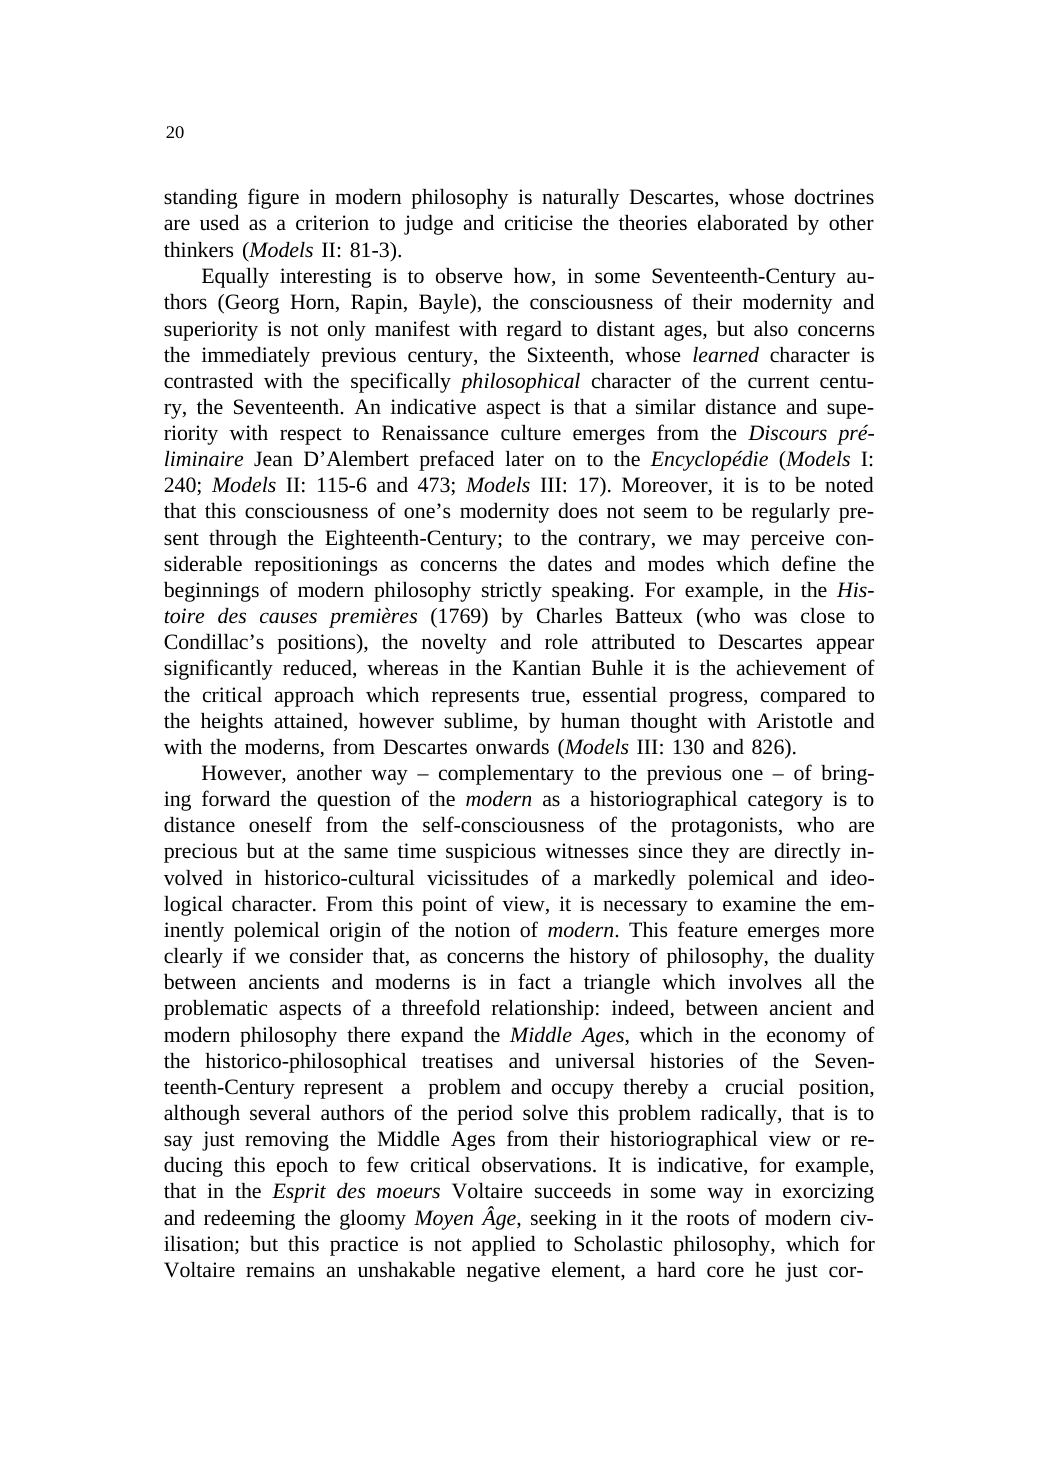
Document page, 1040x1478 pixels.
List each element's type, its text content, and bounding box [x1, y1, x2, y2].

text Equally interesting is to observe how, in some Seventeenth-Century au- thors (Georg Horn, Rapin, Bayle), the consciousness of their modernity and superiority is not only manifest with regard to distant ages, but also concerns the immediately previous century, the Sixteenth, whose learned character is contrasted with the specifically philosophical character of the current centu- ry, the Seventeenth. An indicative aspect is that a similar distance and supe- riority with respect to Renaissance culture emerges from the Discours pré- liminaire Jean D’Alembert prefaced later on to the Encyclopédie (Models I: 240; Models II: 115-6 and 473; Models III: 17). Moreover, it is to be noted that this consciousness of one’s modernity does not seem to be regularly pre- sent through the Eighteenth-Century; to the contrary, we may perceive con- siderable repositionings as concerns the dates and modes which define the beginnings of modern philosophy strictly speaking. For example, in the His- toire des causes premières (1769) by Charles Batteux (who was close to Condillac’s positions), the novelty and role attributed to Descartes appear significantly reduced, whereas in the Kantian Buhle it is the achievement of the critical approach which represents true, essential progress, compared to the heights attained, however sublime, by human thought with Aristotle and with the moderns, from Descartes onwards (Models III: 130 and 826). [163, 263, 875, 759]
text standing figure in modern philosophy is naturally Descartes, whose doctrines are used as a criterion to judge and criticise the theories elaborated by other thinkers (Models II: 81-3). [163, 184, 874, 262]
text 20 [166, 121, 186, 142]
text However, another way – complementary to the previous one – of bring- ing forward the question of the modern as a historiographical category is to distance oneself from the self-consciousness of the protagonists, who are precious but at the same time suspicious witnesses since they are directly in- volved in historico-cultural vicissitudes of a markedly polemical and ideo- logical character. From this point of view, it is necessary to examine the em- inently polemical origin of the notion of modern. This feature emerges more clearly if we consider that, as concerns the history of philosophy, the duality between ancients and moderns is in fact a triangle which involves all the problematic aspects of a threefold relationship: indeed, between ancient and modern philosophy there expand the Middle Ages, which in the economy of the historico-philosophical treatises and universal histories of the Seven- teenth-Century represent a problem and occupy thereby a crucial position, although several authors of the period solve this problem radically, that is to say just removing the Middle Ages from their historiographical view or re- ducing this epoch to few critical observations. It is indicative, for example, that in the Esprit des moeurs Voltaire succeeds in some way in exorcizing and redeeming the gloomy Moyen Âge, seeking in it the roots of modern civ- ilisation; but this practice is not applied to Scholastic philosophy, which for Voltaire remains an unshakable negative element, a hard core he just cor- [163, 760, 875, 1282]
